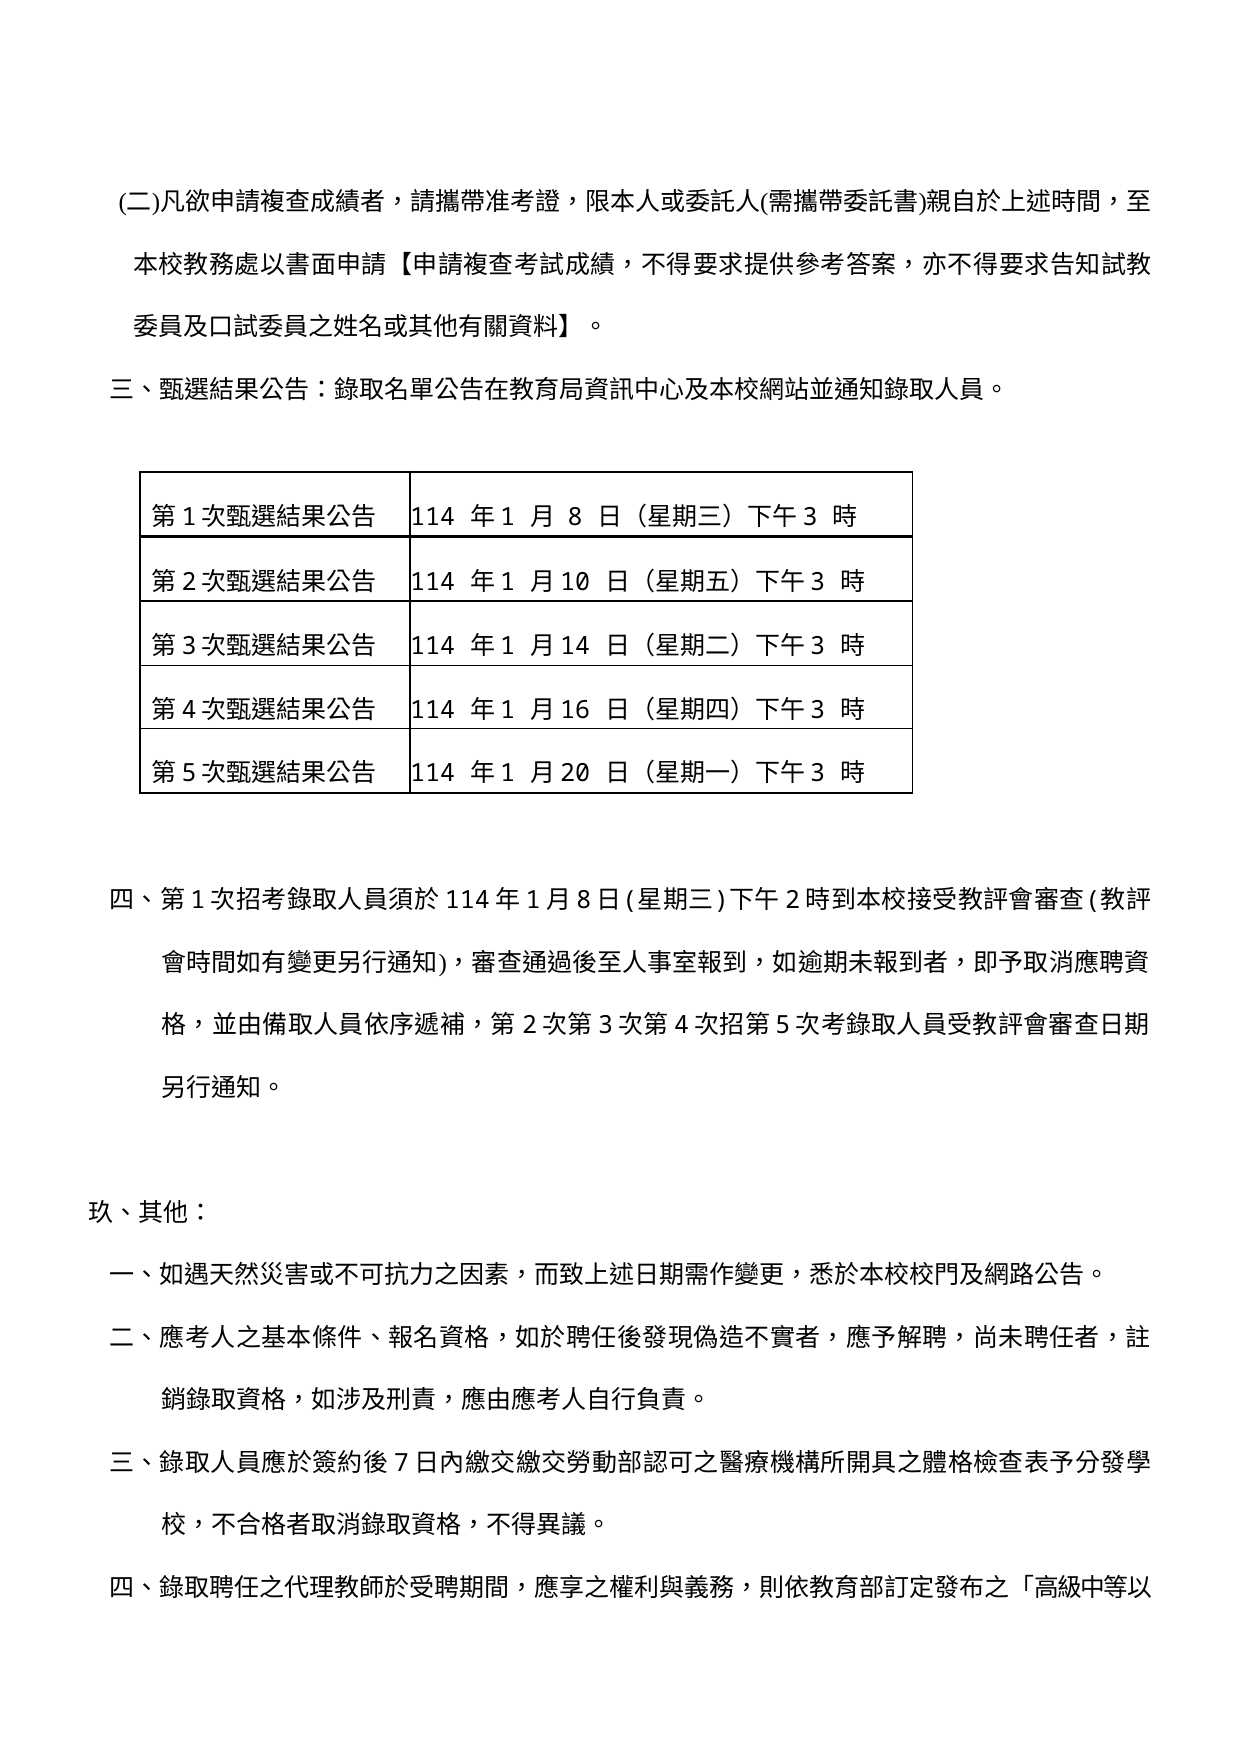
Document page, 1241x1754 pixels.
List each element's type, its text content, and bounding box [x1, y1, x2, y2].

text 玖、其他： [89, 1169, 1152, 1231]
table_cell 114 年1 月20 日（星期一）下午3 時 [411, 729, 912, 792]
table_cell 114 年1 月14 日（星期二）下午3 時 [411, 602, 912, 664]
table_header 114 年1 月 8 日（星期三）下午3 時 [411, 473, 912, 535]
text 四、第1次招考錄取人員須於114年1月8日(星期三)下午2時到本校接受教評會審查(教評會時間如有變更另行通知)，審查通過後至人事室報到，如逾期未報到者，即予取消應聘資格，並由備取人員依序遞補，第2次第3次第4次招第5次考錄取人員受教評會審查日期另行通知。 [109, 856, 1152, 1106]
text 三、甄選結果公告：錄取名單公告在教育局資訊中心及本校網站並通知錄取人員。 [109, 346, 1152, 408]
table_cell 第5次甄選結果公告 [141, 729, 409, 792]
table_cell 114 年1 月16 日（星期四）下午3 時 [411, 666, 912, 728]
table_cell 第2次甄選結果公告 [141, 538, 409, 600]
table_cell 114 年1 月10 日（星期五）下午3 時 [411, 538, 912, 600]
table_cell 第4次甄選結果公告 [141, 666, 409, 728]
text (二)凡欲申請複查成績者，請攜帶准考證，限本人或委託人(需攜帶委託書)親自於上述時間，至本校教務處以書面申請【申請複查考試成績，不得要求提供參考答案，亦不得要求告知試教委員及口試委員之姓名或其他有關資料】。 [118, 158, 1152, 346]
text 二、應考人之基本條件、報名資格，如於聘任後發現偽造不實者，應予解聘，尚未聘任者，註銷錄取資格，如涉及刑責，應由應考人自行負責。 [109, 1294, 1152, 1419]
text 一、如遇天然災害或不可抗力之因素，而致上述日期需作變更，悉於本校校門及網路公告。 [109, 1231, 1152, 1294]
table_header 第1次甄選結果公告 [141, 473, 409, 535]
table_cell 第3次甄選結果公告 [141, 602, 409, 664]
text 四、錄取聘任之代理教師於受聘期間，應享之權利與義務，則依教育部訂定發布之「高級中等以 [109, 1544, 1152, 1606]
text 三、錄取人員應於簽約後7日內繳交繳交勞動部認可之醫療機構所開具之體格檢查表予分發學校，不合格者取消錄取資格，不得異議。 [109, 1419, 1152, 1544]
